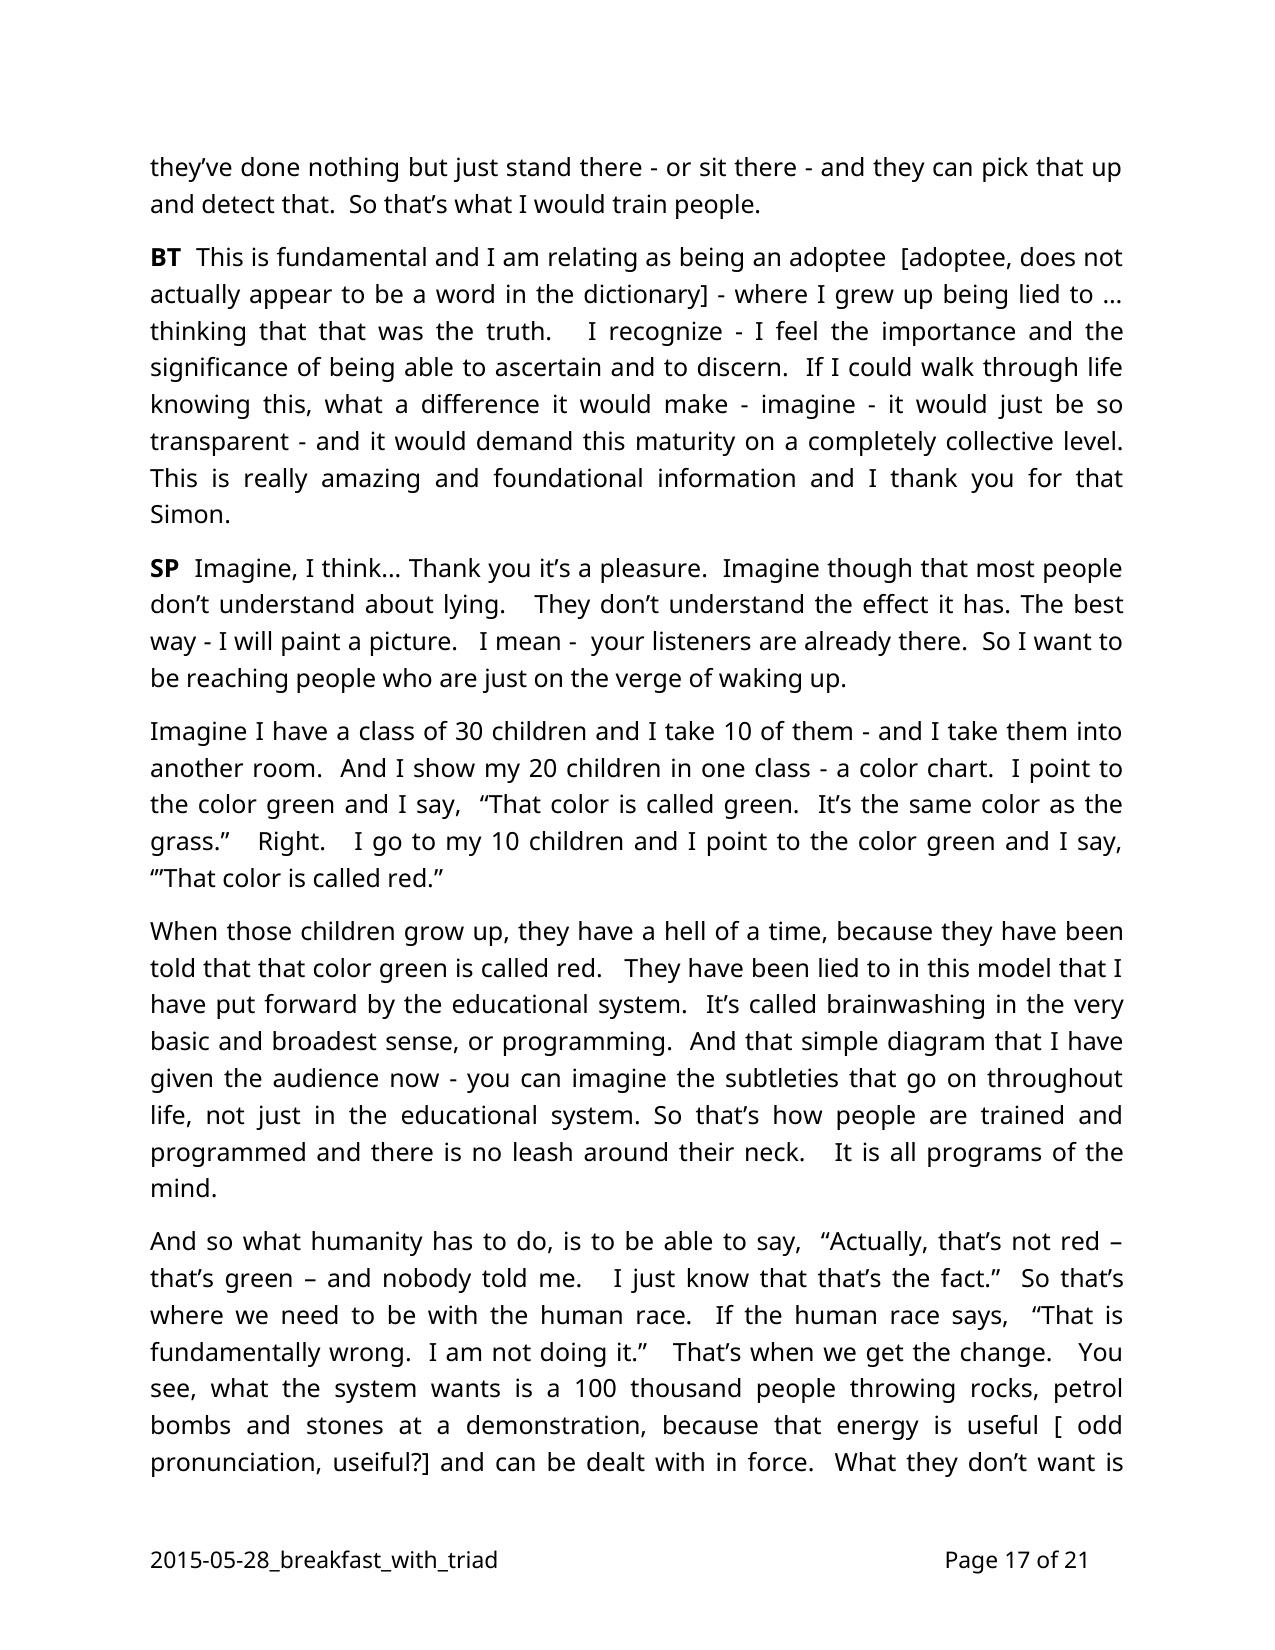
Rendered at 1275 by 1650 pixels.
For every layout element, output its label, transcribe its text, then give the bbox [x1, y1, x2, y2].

text SP Imagine, I think... Thank you it’s a pleasure. Imagine though that most people don’t understand about lying. They don’t understand the effect it has. The best way - I will paint a picture. I mean - your listeners are already there. So I want to be reaching people who are just on the verge of waking up. [150, 550, 1125, 694]
text they’ve done nothing but just stand there - or sit there - and they can pick that up and detect that. So that’s what I would train people. [150, 150, 1125, 221]
text BT This is fundamental and I am relating as being an adoptee [adoptee, does not actually appear to be a word in the dictionary] - where I grew up being lied to … thinking that that was the truth. I recognize - I feel the importance and the significance of being able to ascertain and to discern. If I could walk through life knowing this, what a difference it would make - imagine - it would just be so transparent - and it would demand this maturity on a completely collective level. This is really amazing and foundational information and I thank you for that Simon. [150, 240, 1125, 531]
text And so what humanity has to do, is to be able to say, “Actually, that’s not red – that’s green – and nobody told me. I just know that that’s the fact.” So that’s where we need to be with the human race. If the human race says, “That is fundamentally wrong. I am not doing it.” That’s when we get the change. You see, what the system wants is a 100 thousand people throwing rocks, petrol bombs and stones at a demonstration, because that energy is useful [ odd pronunciation, useiful?] and can be dealt with in force. What they don’t want is [150, 1224, 1125, 1479]
text When those children grow up, they have a hell of a time, because they have been told that that color green is called red. They have been lied to in this model that I have put forward by the educational system. It’s called brainwashing in the very basic and broadest sense, or programming. And that simple diagram that I have given the audience now - you can imagine the subtleties that go on throughout life, not just in the educational system. So that’s how people are trained and programmed and there is no leash around their neck. It is all programs of the mind. [150, 914, 1125, 1205]
text Imagine I have a class of 30 children and I take 10 of them - and I take them into another room. And I show my 20 children in one class - a color chart. I point to the color green and I say, “That color is called green. It’s the same color as the grass.” Right. I go to my 10 children and I point to the color green and I say, ‘”That color is called red.” [150, 713, 1125, 895]
